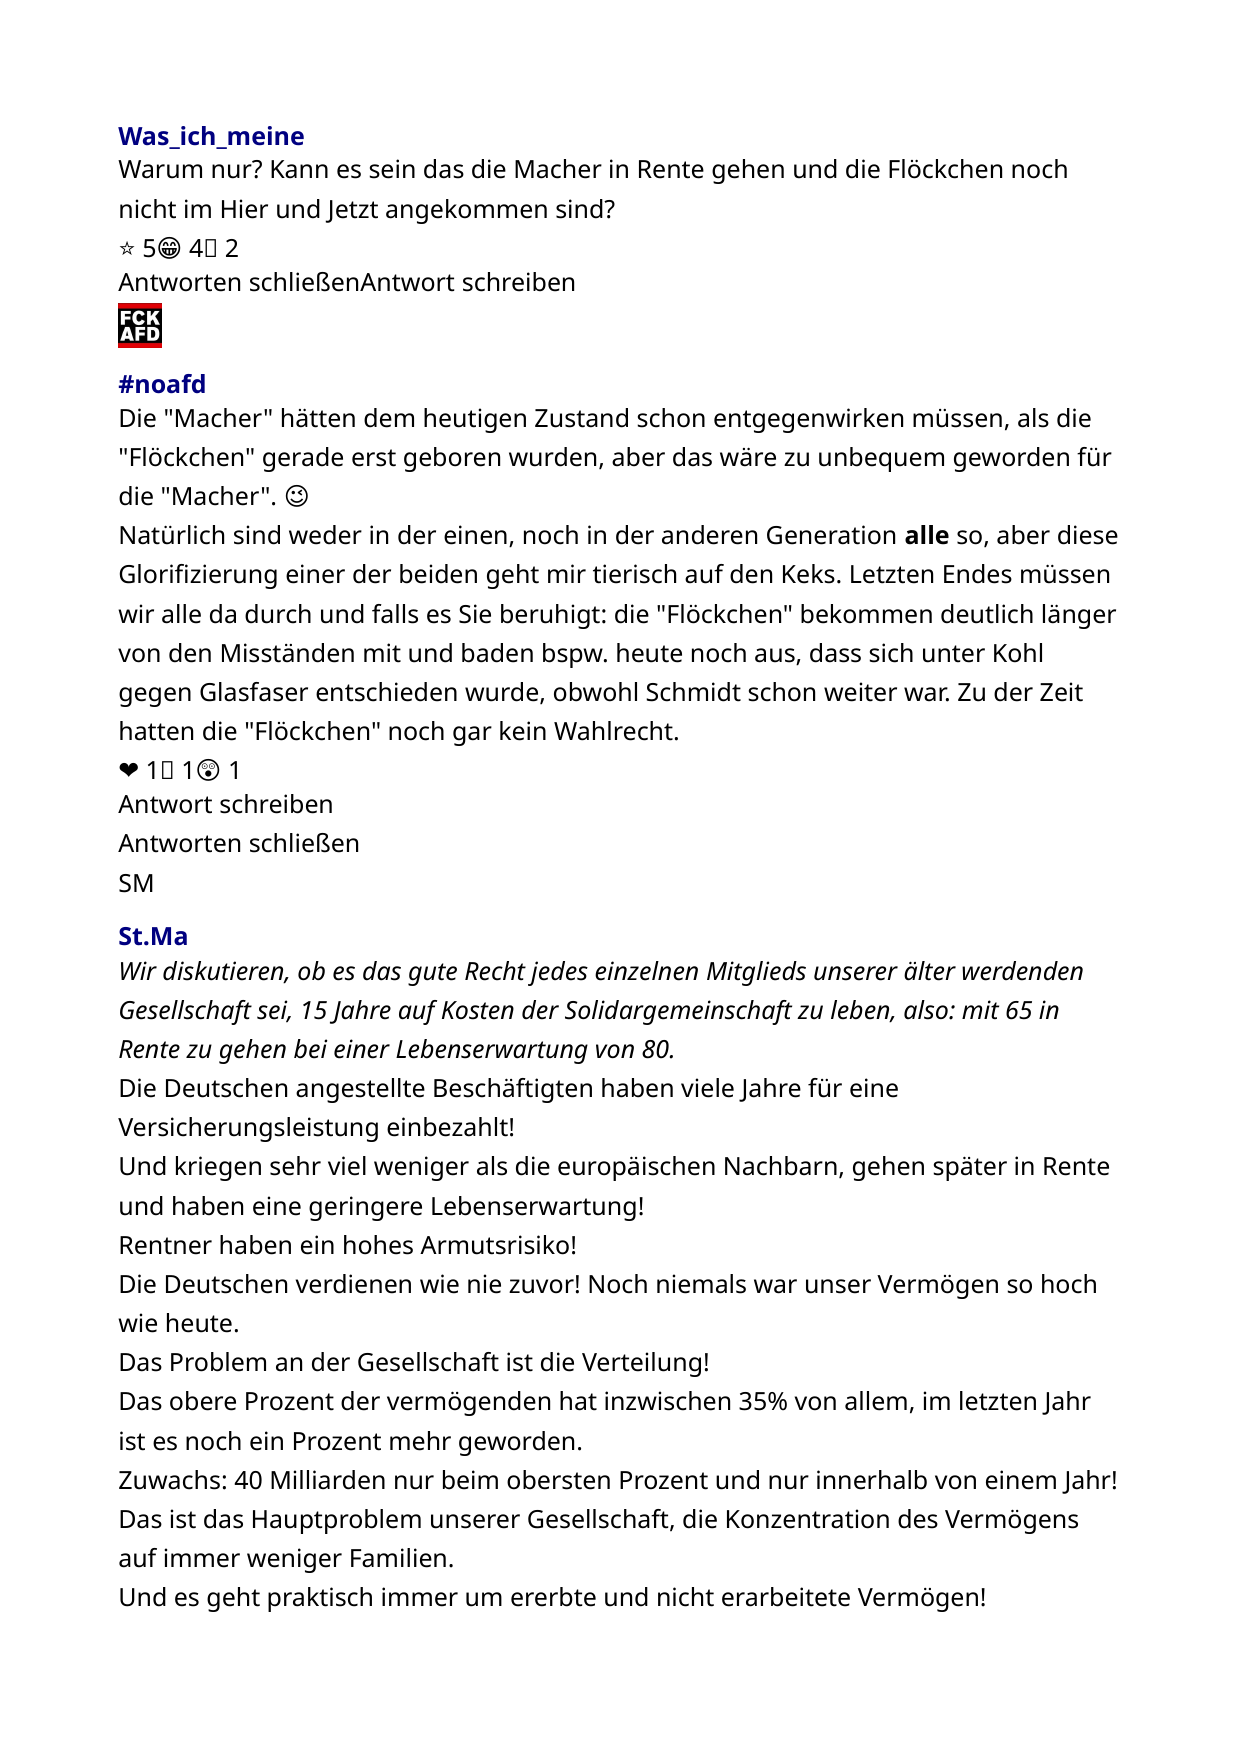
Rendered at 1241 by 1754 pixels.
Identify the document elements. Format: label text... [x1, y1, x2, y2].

text Die Deutschen verdienen wie nie zuvor! Noch niemals war unser Vermögen so hoch wie heute. [118, 1266, 1122, 1340]
text SM [118, 865, 1122, 899]
text Und kriegen sehr viel weniger als die europäischen Nachbarn, gehen später in Rente und haben eine geringere Lebenserwartung! [118, 1149, 1122, 1222]
text Das ist das Hauptproblem unserer Gesellschaft, die Konzentration des Vermögens auf immer weniger Familien. [118, 1501, 1122, 1575]
text Antwort schreiben [118, 787, 1122, 821]
picture [118, 303, 162, 348]
text Antworten schließen [118, 826, 1122, 860]
text Das obere Prozent der vermögenden hat inzwischen 35% von allem, im letzten Jahr ist es noch ein Prozent mehr geworden. [118, 1384, 1122, 1457]
text Zuwachs: 40 Milliarden nur beim obersten Prozent und nur innerhalb von einem Jahr! [118, 1462, 1122, 1496]
text Die Deutschen angestellte Beschäftigten haben viele Jahre für eine Versicherungsleistung einbezahlt! [118, 1071, 1122, 1144]
text Und es geht praktisch immer um ererbte und nicht erarbeitete Vermögen! [118, 1580, 1122, 1614]
text Die "Macher" hätten dem heutigen Zustand schon entgegenwirken müssen, als die "Flöckchen" gerade erst geboren wurden, aber das wäre zu unbequem geworden für die "Macher". 😉 [118, 400, 1122, 513]
subtitle #noafd [118, 366, 1122, 400]
text Antworten schließenAntwort schreiben [118, 264, 1122, 299]
subtitle St.Ma [118, 919, 1122, 953]
text Das Problem an der Gesellschaft ist die Verteilung! [118, 1345, 1122, 1379]
text Rentner haben ein hohes Armutsrisiko! [118, 1227, 1122, 1261]
text Natürlich sind weder in der einen, noch in der anderen Generation alle so, aber diese Glorifizierung einer der beiden geht mir tierisch auf den Keks. Letzten Endes müssen wir alle da durch und falls es Sie beruhigt: die "Flöckchen" bekommen deutlich länger von den Misständen mit und baden bspw. heute noch aus, dass sich unter Kohl gegen Glasfaser entschieden wurde, obwohl Schmidt schon weiter war. Zu der Zeit hatten die "Flöckchen" noch gar kein Wahlrecht. [118, 518, 1122, 748]
subtitle Was_ich_meine [118, 118, 1122, 152]
text Wir diskutieren, ob es das gute Recht jedes einzelnen Mitglieds unserer älter werdenden Gesellschaft sei, 15 Jahre auf Kosten der Solidargemeinschaft zu leben, also: mit 65 in Rente zu gehen bei einer Lebenserwartung von 80. [118, 953, 1122, 1066]
text ⭐️ 5😁 4🤨 2 [118, 231, 1122, 264]
text ❤️ 1🤨 1😲 1 [118, 753, 1122, 787]
text Warum nur? Kann es sein das die Macher in Rente gehen und die Flöckchen noch nicht im Hier und Jetzt angekommen sind? [118, 152, 1122, 225]
